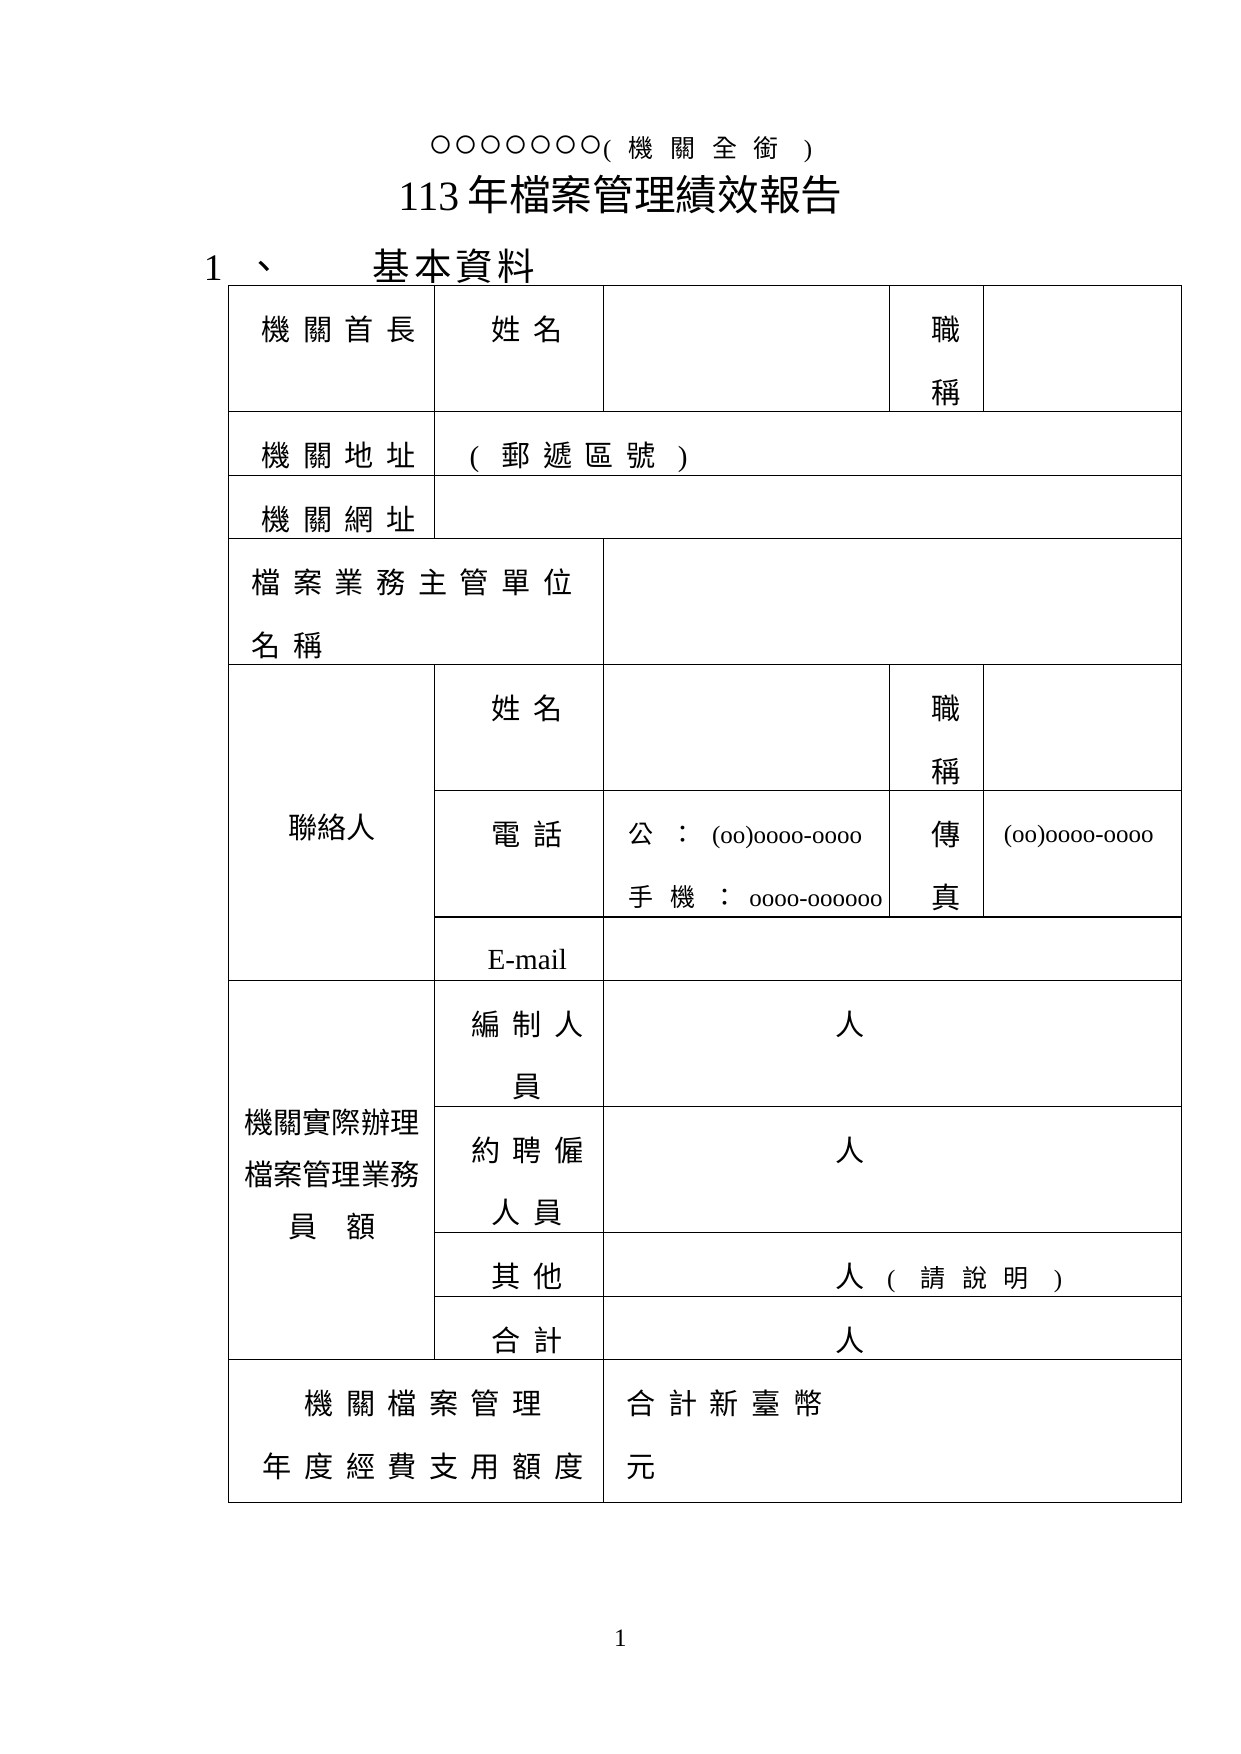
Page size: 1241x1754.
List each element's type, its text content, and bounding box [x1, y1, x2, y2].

list 基本資料 [203, 223, 1037, 285]
table_cell 機關檔案管理 年度經費支用額度 [229, 1360, 603, 1502]
table_cell 職稱 [890, 665, 983, 790]
table_cell 聯絡人 [229, 665, 434, 980]
table_cell 機關實際辦理檔案管理業務員 額 [229, 981, 434, 1359]
table_cell 其他 [435, 1233, 603, 1296]
text ○○○○○○○(機關全銜) [203, 100, 1037, 162]
text 113年檔案管理績效報告 [203, 162, 1037, 223]
table_cell 人 [604, 1297, 1181, 1359]
table_cell [984, 665, 1181, 790]
table_cell [604, 665, 889, 790]
table_cell 人 [604, 981, 1181, 1106]
table_header 機關首長 [229, 286, 434, 411]
table_cell [604, 539, 1181, 664]
table_cell (郵遞區號) [435, 412, 1181, 475]
table_cell 電話 [435, 791, 603, 916]
table_cell 合計新臺幣 元 [604, 1360, 1181, 1502]
table_header [604, 286, 889, 411]
table_cell 機關網址 [229, 476, 434, 538]
table_cell (oo)oooo-oooo [984, 791, 1181, 916]
table_header 職稱 [890, 286, 983, 411]
table_cell 人(請說明) [604, 1233, 1181, 1296]
table_cell 合計 [435, 1297, 603, 1359]
table_cell 編制人員 [435, 981, 603, 1106]
table_cell [435, 476, 1181, 538]
table_header [984, 286, 1181, 411]
table_cell 機關地址 [229, 412, 434, 475]
table_cell 人 [604, 1107, 1181, 1232]
table_cell E-mail [435, 918, 603, 980]
table_cell 約聘僱人員 [435, 1107, 603, 1232]
table_cell 傳真 [890, 791, 983, 916]
table_cell 姓名 [435, 665, 603, 790]
table_cell 公：(oo)oooo-oooo 手機：oooo-oooooo [604, 791, 889, 916]
table_cell 檔案業務主管單位名稱 [229, 539, 603, 664]
table_cell [604, 918, 1181, 980]
table_header 姓名 [435, 286, 603, 411]
